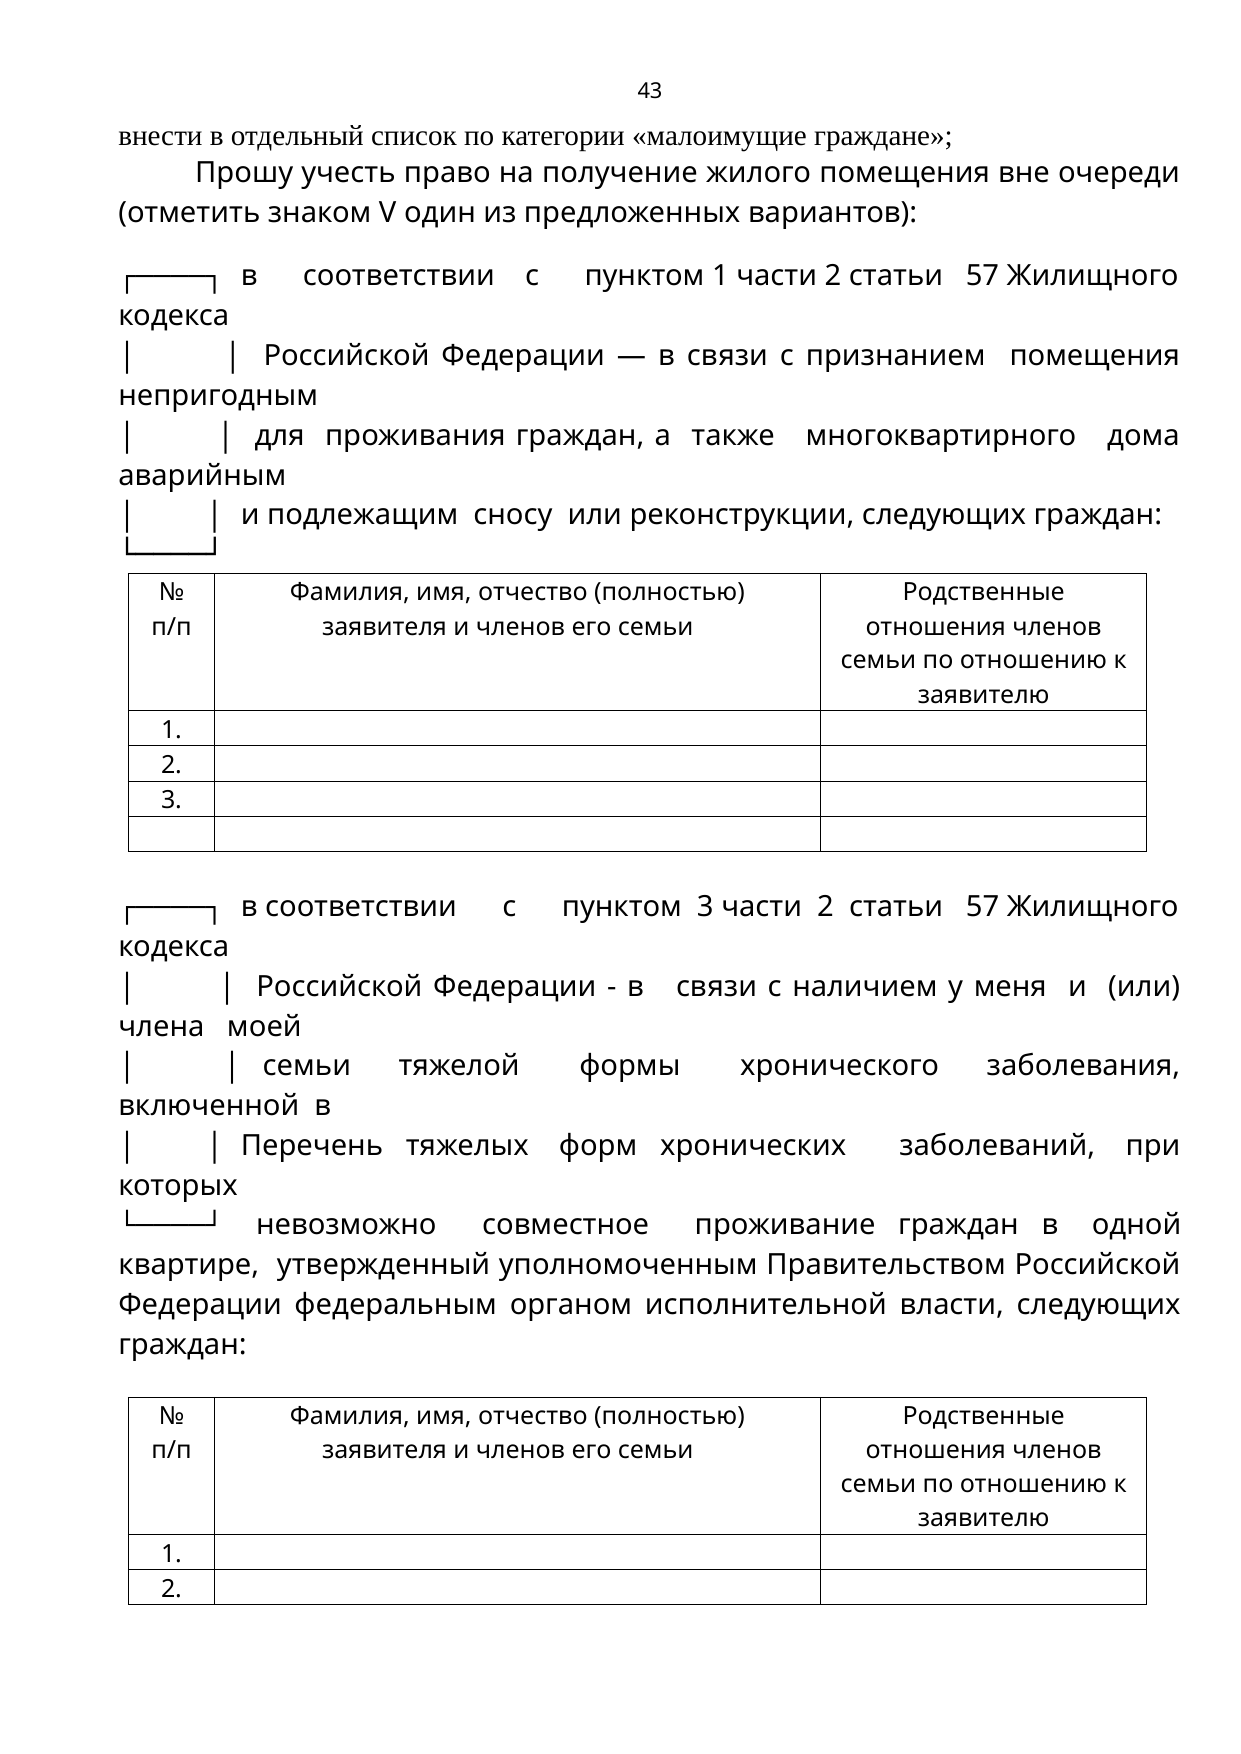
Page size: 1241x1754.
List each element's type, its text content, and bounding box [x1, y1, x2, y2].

text └────┘ [118, 533, 1181, 573]
table_cell 1. [129, 711, 214, 745]
table_header Фамилия, имя, отчество (полностью) заявителя и членов его семьи [215, 1398, 820, 1534]
table_cell [821, 1570, 1146, 1604]
text │ │ Российской Федерации — в связи с признанием помещения непригодным [118, 334, 1181, 414]
text │ │ для проживания граждан, а также многоквартирного дома аварийным [118, 414, 1181, 493]
table_cell [821, 817, 1146, 851]
text ┌────┐ в соответствии с пунктом 3 части 2 статьи 57 Жилищного кодекса [118, 885, 1181, 965]
table_cell [215, 1570, 820, 1604]
table_cell 3. [129, 782, 214, 816]
table_cell 1. [129, 1535, 214, 1569]
text │ │ Российской Федерации - в связи с наличием у меня и (или) члена моей [118, 965, 1181, 1044]
table_cell [129, 817, 214, 851]
text └────┘ невозможно совместное проживание граждан в одной квартире, утвержденный уполномоченным Правительством Российской Федерации федеральным органом исполнительной власти, следующих граждан: [118, 1204, 1181, 1363]
text Прошу учесть право на получение жилого помещения вне очереди (отметить знаком V один из предложенных вариантов): [118, 152, 1181, 231]
table_cell [215, 817, 820, 851]
table_cell [215, 711, 820, 745]
table_cell [215, 782, 820, 816]
table_cell [821, 782, 1146, 816]
table_header Родственные отношения членов семьи по отношению к заявителю [821, 574, 1146, 710]
table_cell 2. [129, 1570, 214, 1604]
table_header № п/п [129, 1398, 214, 1534]
text │ │ и подлежащим сносу или реконструкции, следующих граждан: [118, 493, 1181, 533]
table_header Фамилия, имя, отчество (полностью) заявителя и членов его семьи [215, 574, 820, 710]
table_cell [215, 1535, 820, 1569]
table_header Родственные отношения членов семьи по отношению к заявителю [821, 1398, 1146, 1534]
table_cell [821, 746, 1146, 781]
table_header № п/п [129, 574, 214, 710]
table_cell [215, 746, 820, 781]
text │ │ Перечень тяжелых форм хронических заболеваний, при которых [118, 1124, 1181, 1204]
table_cell [821, 711, 1146, 745]
table_cell [821, 1535, 1146, 1569]
text ┌────┐ в соответствии с пунктом 1 части 2 статьи 57 Жилищного кодекса [118, 255, 1181, 334]
text │ │ семьи тяжелой формы хронического заболевания, включенной в [118, 1044, 1181, 1124]
table_cell 2. [129, 746, 214, 781]
text внести в отдельный список по категории «малоимущие граждане»; [118, 118, 1181, 152]
